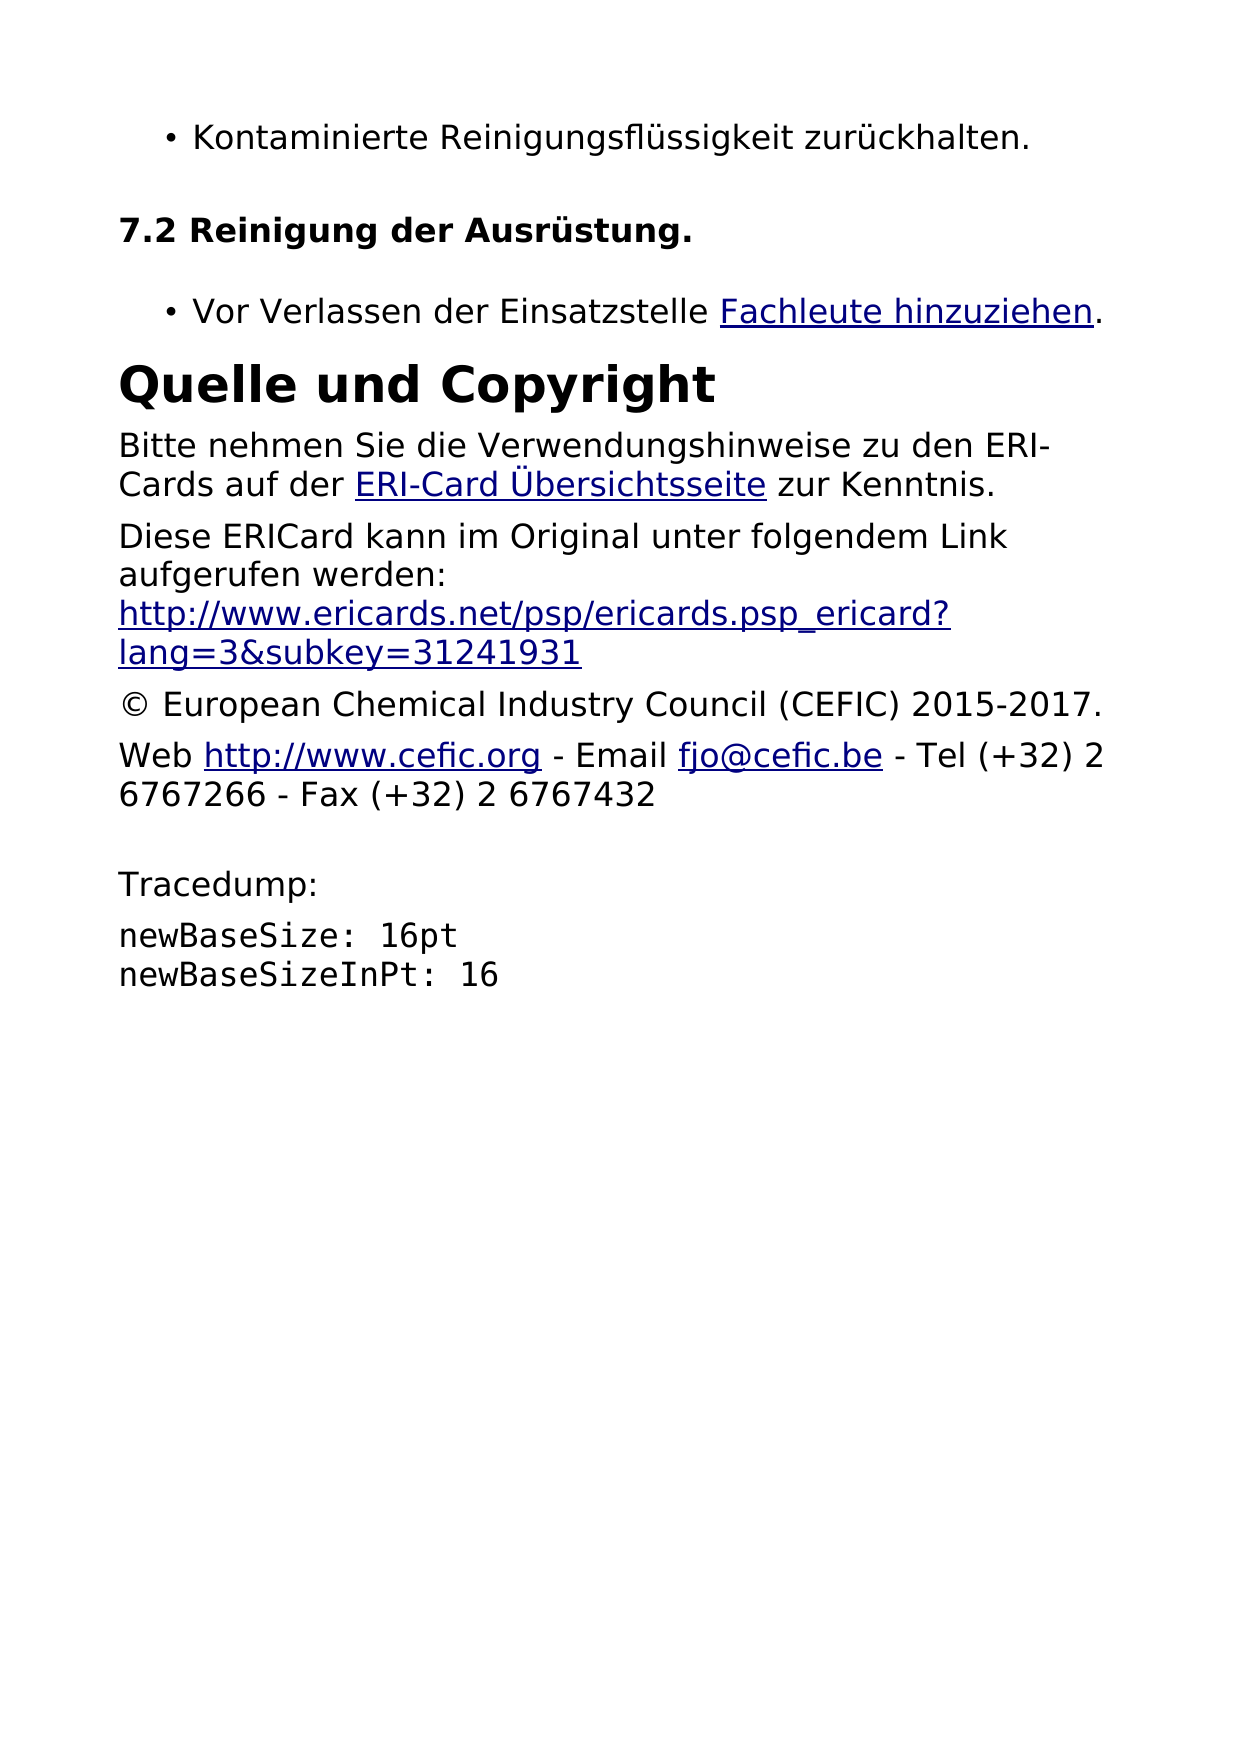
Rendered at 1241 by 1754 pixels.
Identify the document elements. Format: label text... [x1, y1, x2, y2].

list Kontaminierte Reinigungsflüssigkeit zurückhalten. [177, 118, 1122, 157]
list Vor Verlassen der Einsatzstelle Fachleute hinzuziehen. [177, 292, 1122, 331]
text Web http://www.cefic.org - Email fjo@cefic.be - Tel (+32) 2 6767266 - Fax (+32) 2 6767432 [118, 736, 1122, 814]
subtitle Quelle und Copyright [118, 356, 1122, 414]
text Bitte nehmen Sie die Verwendungshinweise zu den ERI-Cards auf der ERI-Card Übersichtsseite zur Kenntnis. [118, 427, 1122, 504]
text © European Chemical Industry Council (CEFIC) 2015-2017. [118, 685, 1122, 724]
text Tracedump: [118, 827, 1122, 904]
text Diese ERICard kann im Original unter folgendem Link aufgerufen werden: http://www.ericards.net/psp/ericards.psp_ericard?lang=3&subkey=31241931 [118, 517, 1122, 672]
subtitle 7.2 Reinigung der Ausrüstung. [118, 211, 1122, 250]
text newBaseSize: 16pt newBaseSizeInPt: 16 [118, 917, 1122, 994]
